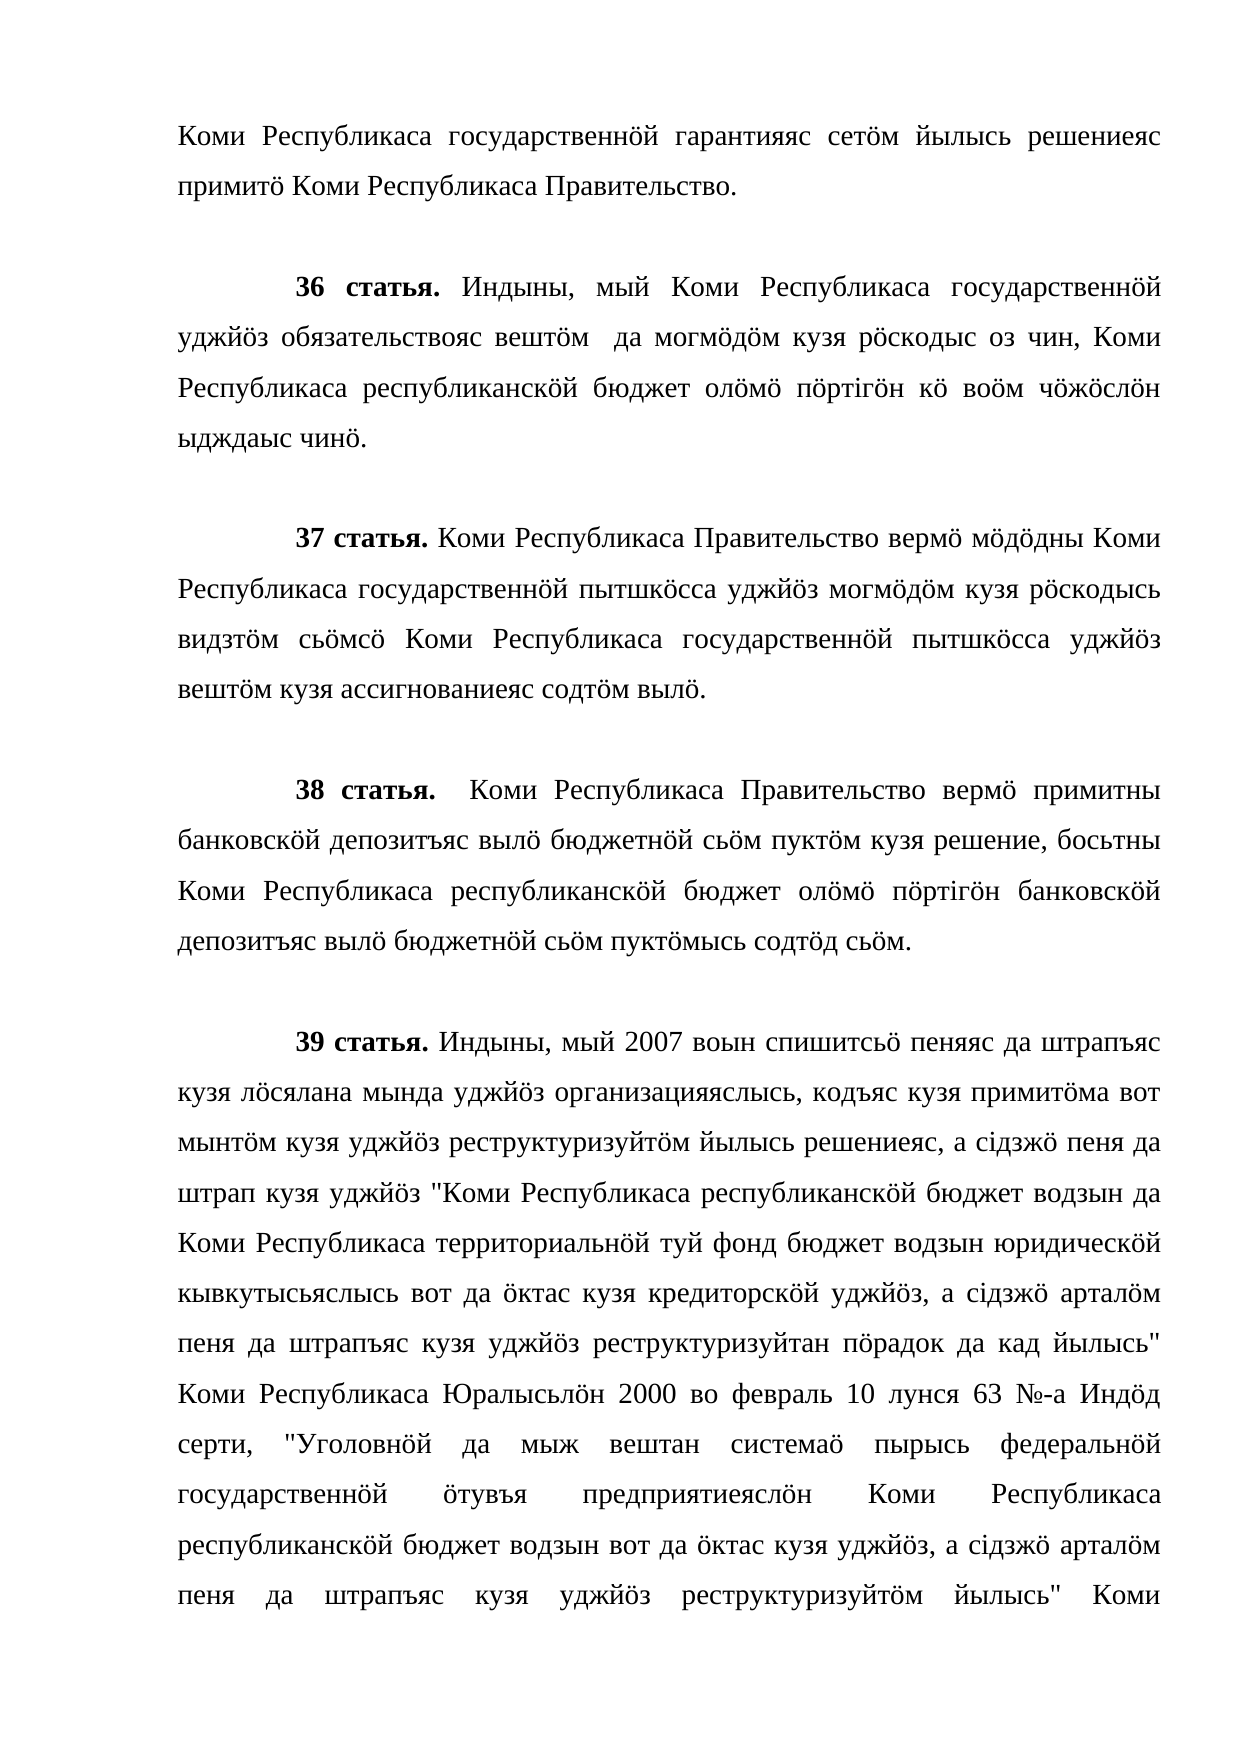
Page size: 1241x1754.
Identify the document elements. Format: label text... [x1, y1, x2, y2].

text 39 статья. Индыны, мый 2007 воын спишитсьö пеняяс да штрапъяс кузя лöсялана мында уджйöз организацияяслысь, кодъяс кузя примитöма вот мынтöм кузя уджйöз реструктуризуйтöм йылысь решениеяс, а сiдзжö пеня да штрап кузя уджйöз "Коми Республикаса республиканскöй бюджет водзын да Коми Республикаса территориальнöй туй фонд бюджет водзын юридическöй кывкутысьяслысь вот да öктас кузя кредиторскöй уджйöз, а сiдзжö арталöм пеня да штрапъяс кузя уджйöз реструктуризуйтан пöрадок да кад йылысь" Коми Республикаса Юралысьлöн 2000 во февраль 10 лунся 63 №-а Индöд серти, "Уголовнöй да мыж вештан системаö пырысь федеральнöй государственнöй öтувъя предприятиеяслöн Коми Республикаса республиканскöй бюджет водзын вот да öктас кузя уджйöз, а сiдзжö арталöм пеня да штрапъяс кузя уджйöз реструктуризуйтöм йылысь" Коми [177, 1024, 1162, 1611]
text 38 статья. Коми Республикаса Правительство вермö примитны банковскöй депозитъяс вылö бюджетнöй сьöм пуктöм кузя решение, босьтны Коми Республикаса республиканскöй бюджет олöмö пöртiгöн банковскöй депозитъяс вылö бюджетнöй сьöм пуктöмысь содтöд сьöм. [177, 772, 1162, 957]
text 36 статья. Индыны, мый Коми Республикаса государственнöй уджйöз обязательствояс вештöм да могмöдöм кузя рöскодыс оз чин, Коми Республикаса республиканскöй бюджет олöмö пöртігöн кö воöм чöжöслöн ыдждаыс чинö. [177, 269, 1162, 453]
text Коми Республикаса государственнöй гарантияяс сетöм йылысь решениеяс примитö Коми Республикаса Правительство. [177, 118, 1162, 202]
text 37 статья. Коми Республикаса Правительство вермö мöдöдны Коми Республикаса государственнöй пытшкöсса уджйöз могмöдöм кузя рöскодысь видзтöм сьöмсö Коми Республикаса государственнöй пытшкöсса уджйöз вештöм кузя ассигнованиеяс содтöм вылö. [177, 521, 1162, 705]
